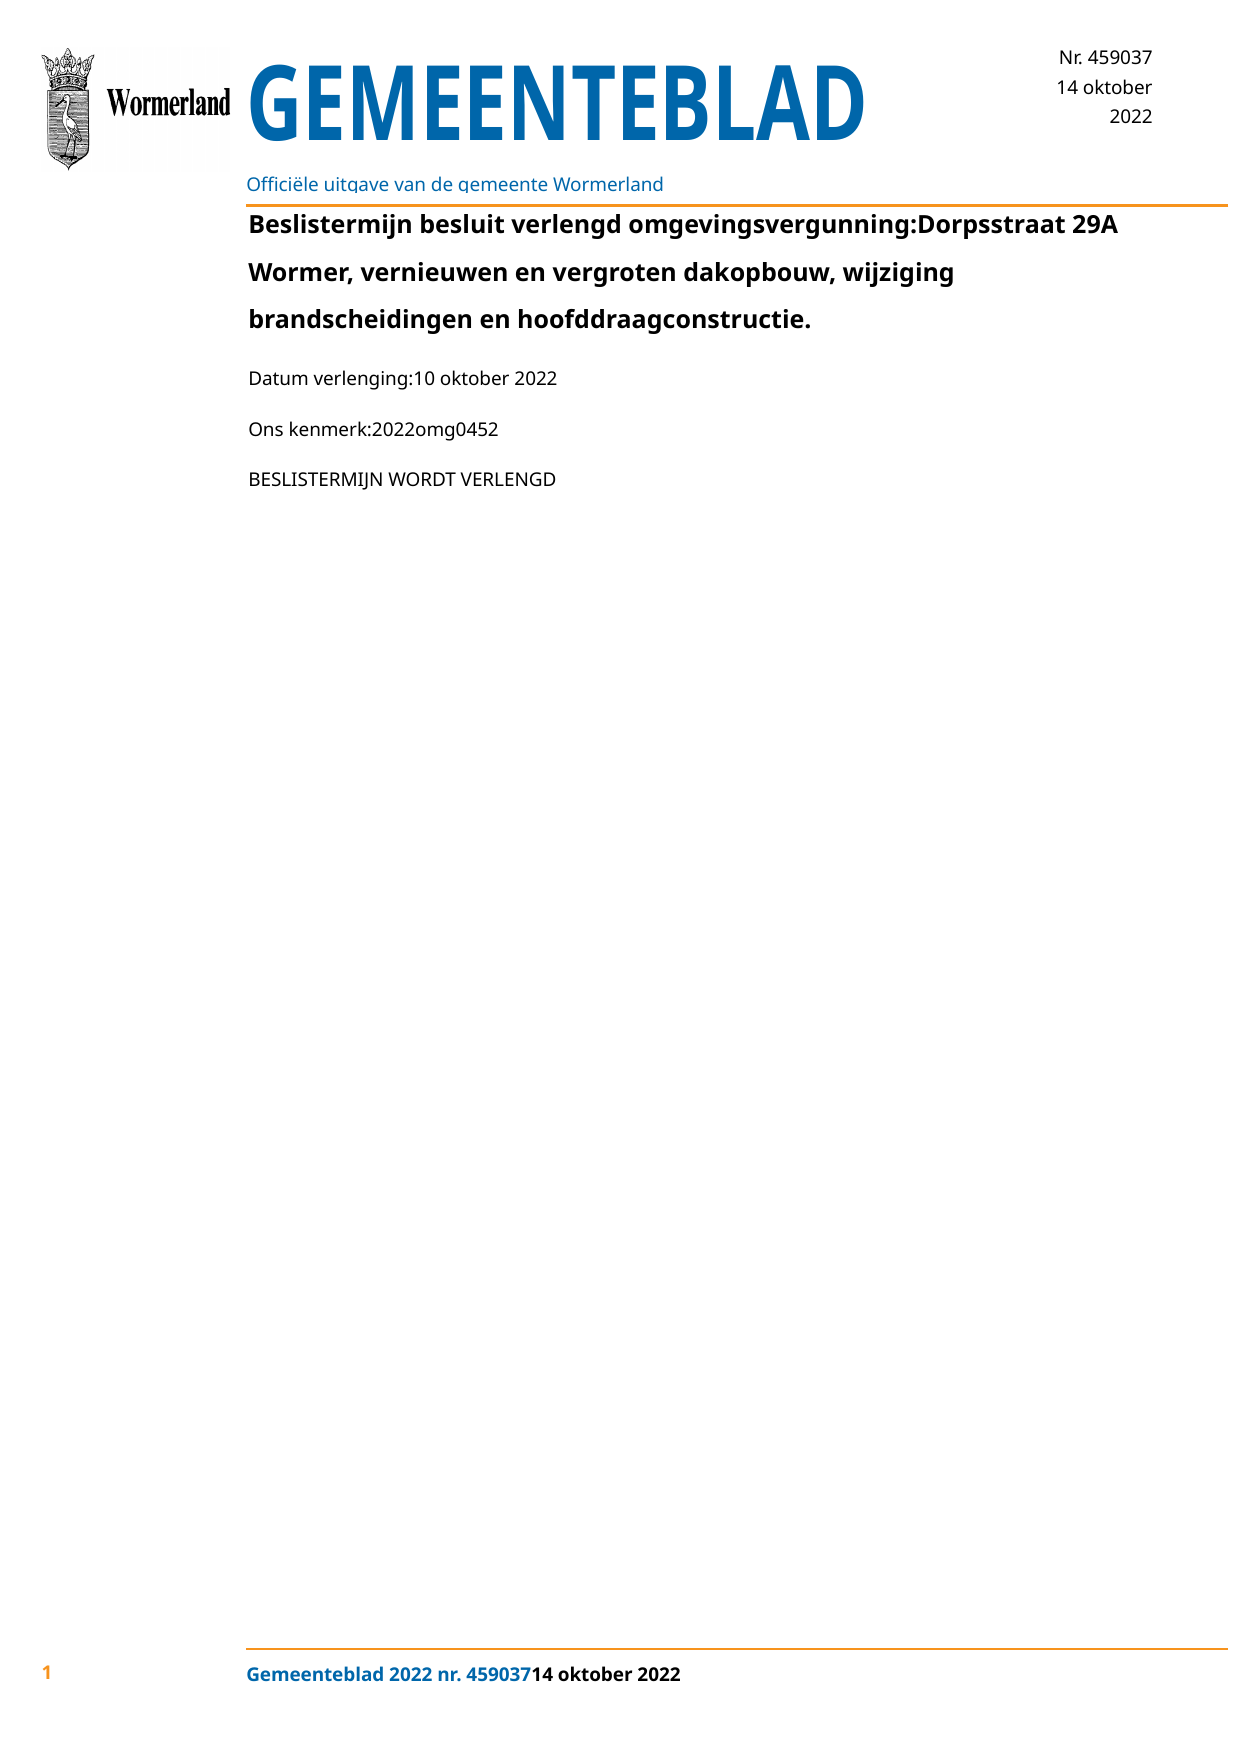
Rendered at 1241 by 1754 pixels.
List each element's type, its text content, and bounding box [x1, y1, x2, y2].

text Datum verlenging:10 oktober 2022 [248, 366, 1152, 391]
text Beslistermijn besluit verlengd omgevingsvergunning:Dorpsstraat 29A Wormer, vernieuwen en vergroten dakopbouw, wijziging brandscheidingen en hoofddraagconstructie. [248, 207, 1152, 336]
text Ons kenmerk:2022omg0452 [248, 416, 1152, 442]
text BESLISTERMIJN WORDT VERLENGD [248, 466, 1152, 492]
picture [41, 47, 231, 172]
